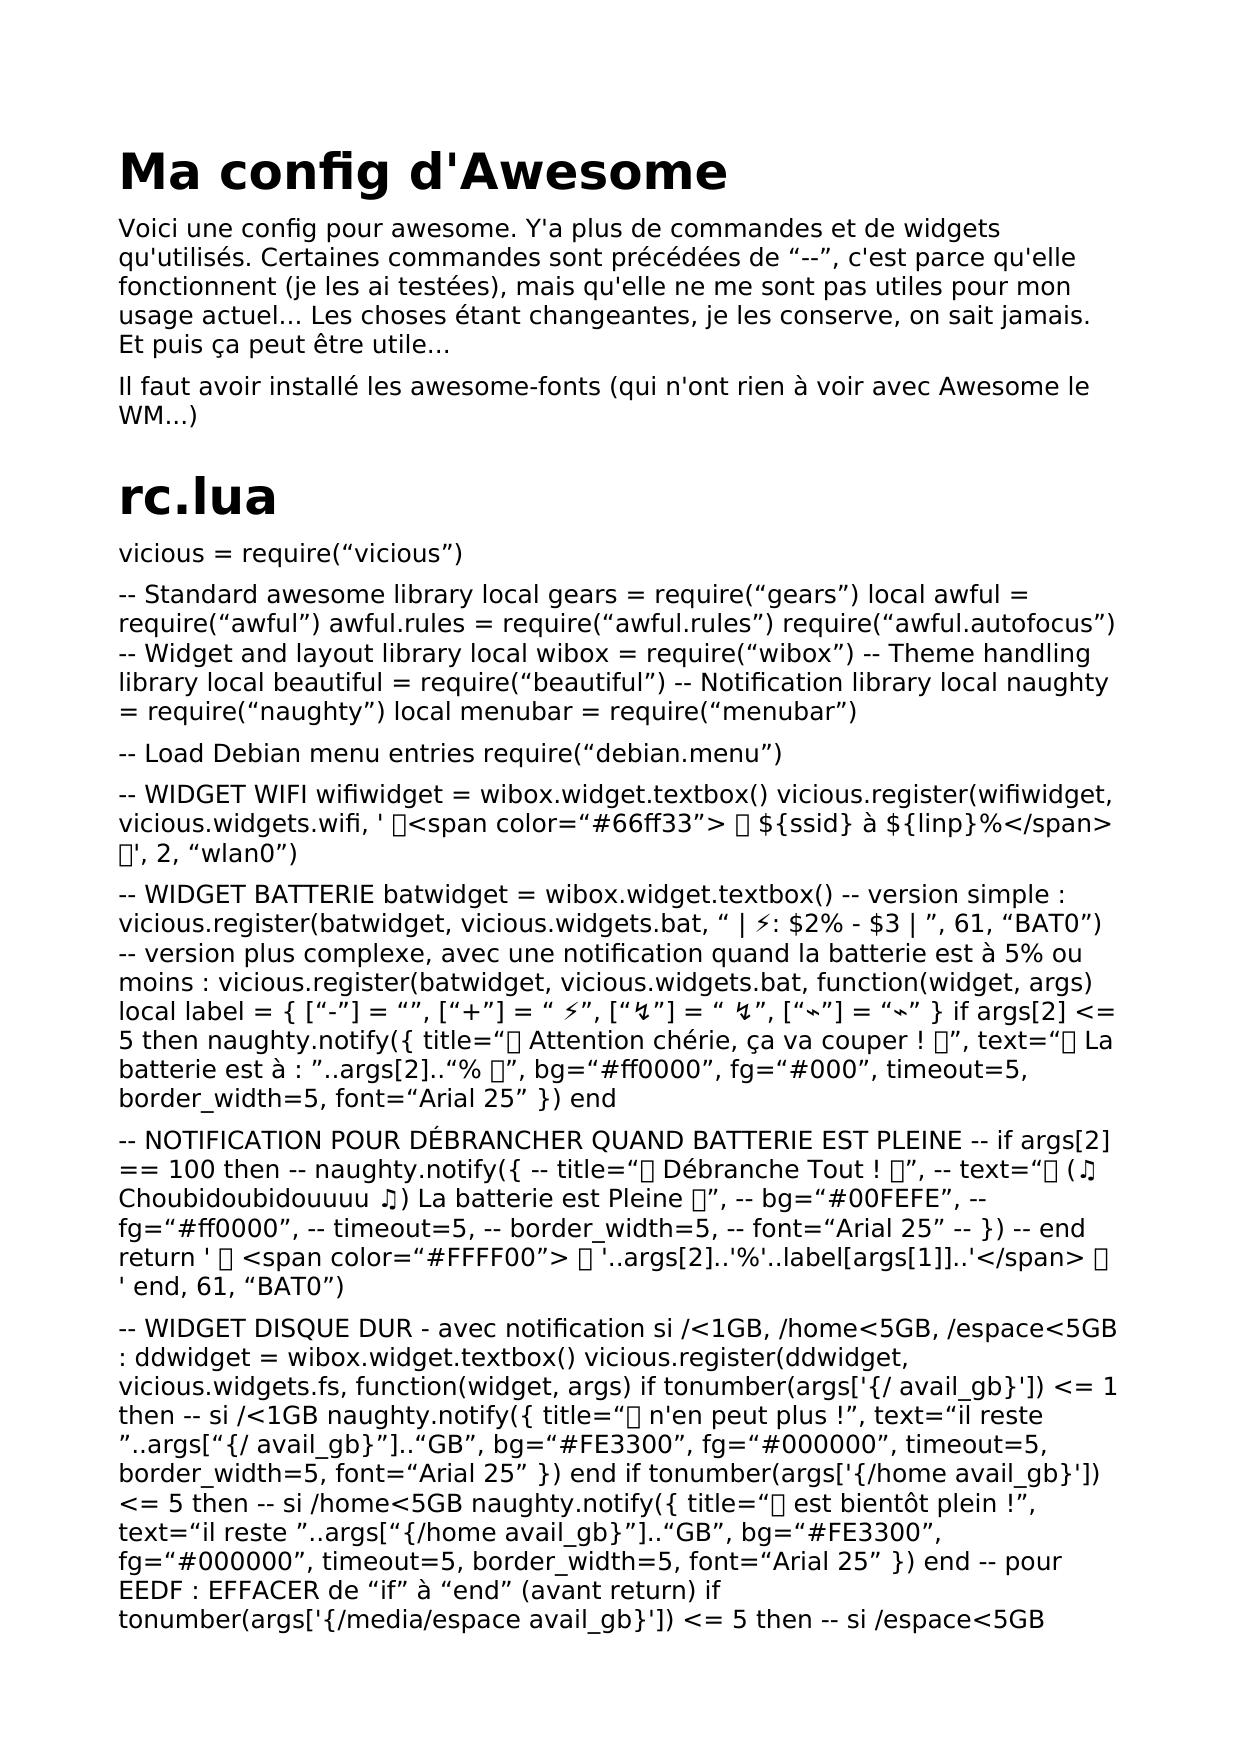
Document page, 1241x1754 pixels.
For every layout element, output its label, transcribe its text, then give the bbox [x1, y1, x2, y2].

text Voici une config pour awesome. Y'a plus de commandes et de widgets qu'utilisés. Certaines commandes sont précédées de “--”, c'est parce qu'elle fonctionnent (je les ai testées), mais qu'elle ne me sont pas utiles pour mon usage actuel... Les choses étant changeantes, je les conserve, on sait jamais. Et puis ça peut être utile... [118, 214, 1122, 360]
text -- WIDGET DISQUE DUR - avec notification si /<1GB, /home<5GB, /espace<5GB : ddwidget = wibox.widget.textbox() vicious.register(ddwidget, vicious.widgets.fs, function(widget, args) if tonumber(args['{/ avail_gb}']) <= 1 then -- si /<1GB naughty.notify({ title=“ n'en peut plus !”, text=“il reste ”..args[“{/ avail_gb}”]..“GB”, bg=“#FE3300”, fg=“#000000”, timeout=5, border_width=5, font=“Arial 25” }) end if tonumber(args['{/home avail_gb}']) <= 5 then -- si /home<5GB naughty.notify({ title=“ est bientôt plein !”, text=“il reste ”..args[“{/home avail_gb}”]..“GB”, bg=“#FE3300”, fg=“#000000”, timeout=5, border_width=5, font=“Arial 25” }) end -- pour EEDF : EFFACER de “if” à “end” (avant return) if tonumber(args['{/media/espace avail_gb}']) <= 5 then -- si /espace<5GB [118, 1314, 1122, 1634]
subtitle Ma config d'Awesome [118, 143, 1122, 201]
text -- Load Debian menu entries require(“debian.menu”) [118, 739, 1122, 768]
text Il faut avoir installé les awesome-fonts (qui n'ont rien à voir avec Awesome le WM...) [118, 372, 1122, 431]
subtitle rc.lua [118, 468, 1122, 526]
text -- Standard awesome library local gears = require(“gears”) local awful = require(“awful”) awful.rules = require(“awful.rules”) require(“awful.autofocus”) -- Widget and layout library local wibox = require(“wibox”) -- Theme handling library local beautiful = require(“beautiful”) -- Notification library local naughty = require(“naughty”) local menubar = require(“menubar”) [118, 580, 1122, 726]
text -- WIDGET WIFI wifiwidget = wibox.widget.textbox() vicious.register(wifiwidget, vicious.widgets.wifi, ' <span color=“#66ff33”>  ${ssid} à ${linp}%</span> ', 2, “wlan0”) [118, 780, 1122, 868]
text -- NOTIFICATION POUR DÉBRANCHER QUAND BATTERIE EST PLEINE -- if args[2] == 100 then -- naughty.notify({ -- title=“ Débranche Tout ! ”, -- text=“ (♫ Choubidoubidouuuu ♫) La batterie est Pleine ”, -- bg=“#00FEFE”, -- fg=“#ff0000”, -- timeout=5, -- border_width=5, -- font=“Arial 25” -- }) -- end return '  <span color=“#FFFF00”>  '..args[2]..'%'..label[args[1]]..'</span>  ' end, 61, “BAT0”) [118, 1126, 1122, 1301]
text -- WIDGET BATTERIE batwidget = wibox.widget.textbox() -- version simple : vicious.register(batwidget, vicious.widgets.bat, “ | ⚡: $2% - $3 | ”, 61, “BAT0”) -- version plus complexe, avec une notification quand la batterie est à 5% ou moins : vicious.register(batwidget, vicious.widgets.bat, function(widget, args) local label = { [“-”] = “”, [“+”] = “ ⚡”, [“↯”] = “ ↯”, [“⌁”] = “⌁” } if args[2] <= 5 then naughty.notify({ title=“ Attention chérie, ça va couper ! ”, text=“ La batterie est à : ”..args[2]..“% ”, bg=“#ff0000”, fg=“#000”, timeout=5, border_width=5, font=“Arial 25” }) end [118, 880, 1122, 1114]
text vicious = require(“vicious”) [118, 539, 1122, 568]
